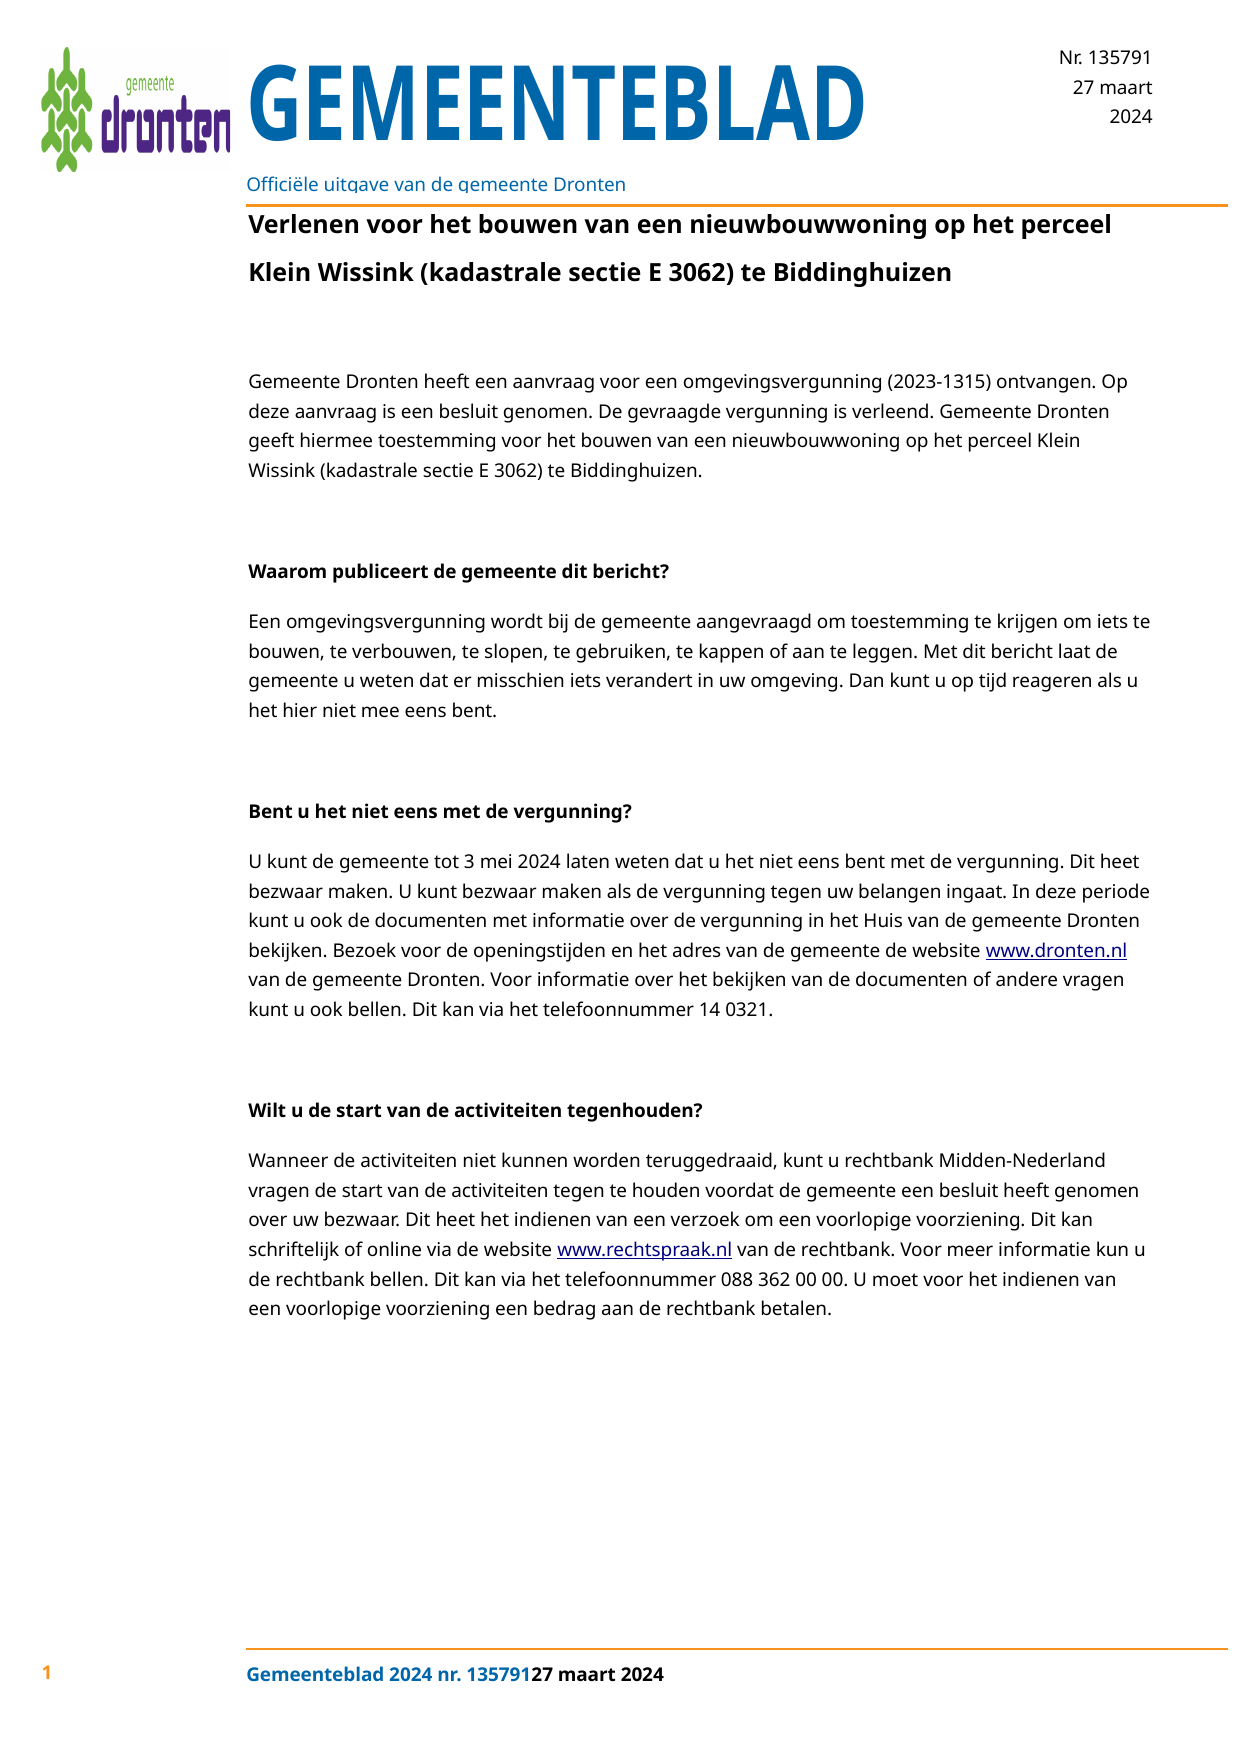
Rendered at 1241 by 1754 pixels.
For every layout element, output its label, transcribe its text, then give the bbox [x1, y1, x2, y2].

text Waarom publiceert de gemeente dit bericht? [248, 558, 1152, 584]
text Verlenen voor het bouwen van een nieuwbouwwoning op het perceel Klein Wissink (kadastrale sectie E 3062) te Biddinghuizen [248, 207, 1152, 288]
text Bent u het niet eens met de vergunning? [248, 798, 1152, 824]
text Een omgevingsvergunning wordt bij de gemeente aangevraagd om toestemming te krijgen om iets te bouwen, te verbouwen, te slopen, te gebruiken, te kappen of aan te leggen. Met dit bericht laat de gemeente u weten dat er misschien iets verandert in uw omgeving. Dan kunt u op tijd reageren als u het hier niet mee eens bent. [248, 608, 1152, 723]
text U kunt de gemeente tot 3 mei 2024 laten weten dat u het niet eens bent met de vergunning. Dit heet bezwaar maken. U kunt bezwaar maken als de vergunning tegen uw belangen ingaat. In deze periode kunt u ook de documenten met informatie over de vergunning in het Huis van de gemeente Dronten bekijken. Bezoek voor de openingstijden en het adres van de gemeente de website www.dronten.nl van de gemeente Dronten. Voor informatie over het bekijken van de documenten of andere vragen kunt u ook bellen. Dit kan via het telefoonnummer 14 0321. [248, 848, 1152, 1022]
picture [41, 47, 231, 172]
text Wilt u de start van de activiteiten tegenhouden? [248, 1097, 1152, 1123]
text Gemeente Dronten heeft een aanvraag voor een omgevingsvergunning (2023-1315) ontvangen. Op deze aanvraag is een besluit genomen. De gevraagde vergunning is verleend. Gemeente Dronten geeft hiermee toestemming voor het bouwen van een nieuwbouwwoning op het perceel Klein Wissink (kadastrale sectie E 3062) te Biddinghuizen. [248, 368, 1152, 483]
text Wanneer de activiteiten niet kunnen worden teruggedraaid, kunt u rechtbank Midden-Nederland vragen de start van de activiteiten tegen te houden voordat de gemeente een besluit heeft genomen over uw bezwaar. Dit heet het indienen van een verzoek om een voorlopige voorziening. Dit kan schriftelijk of online via de website www.rechtspraak.nl van de rechtbank. Voor meer informatie kun u de rechtbank bellen. Dit kan via het telefoonnummer 088 362 00 00. U moet voor het indienen van een voorlopige voorziening een bedrag aan de rechtbank betalen. [248, 1147, 1152, 1321]
